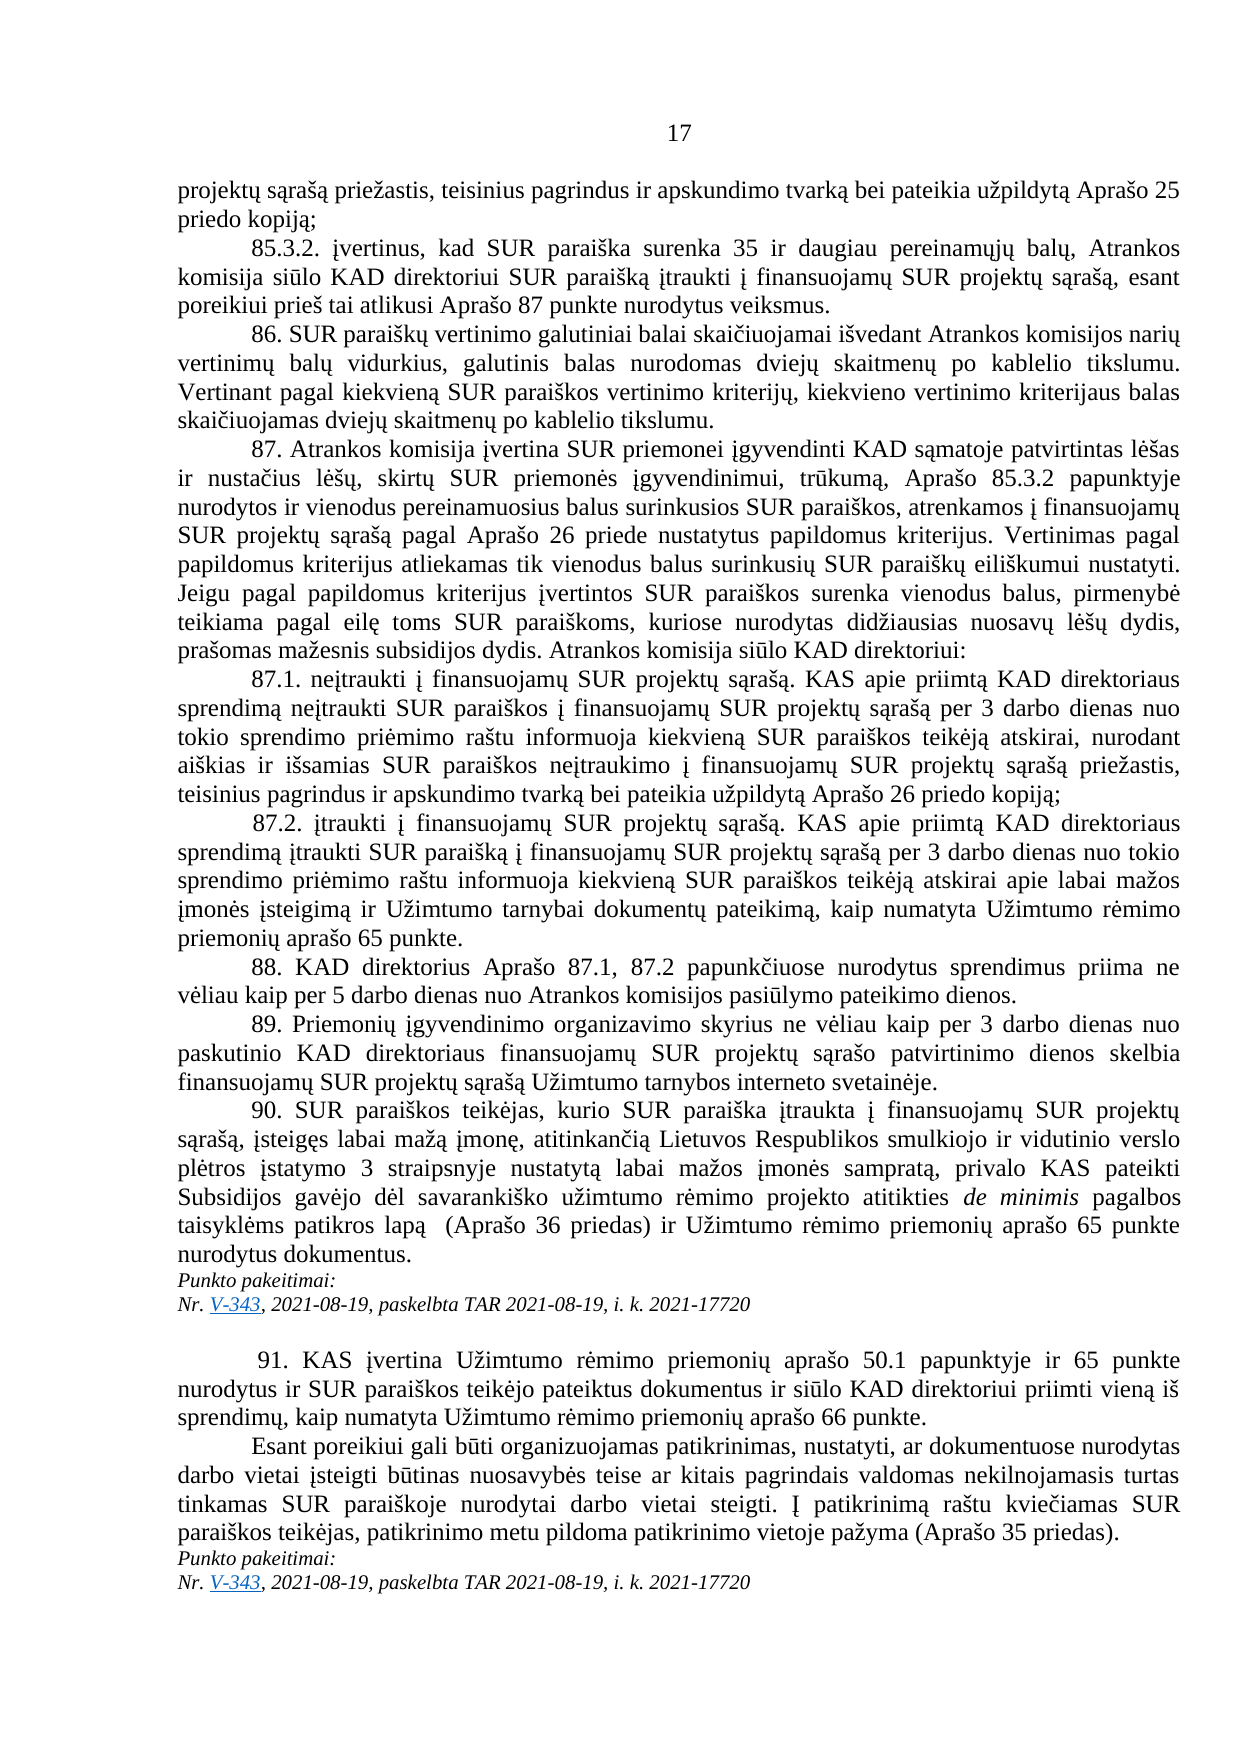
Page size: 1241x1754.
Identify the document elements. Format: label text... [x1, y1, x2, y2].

text Punkto pakeitimai: [177, 1546, 1181, 1570]
text 91. KAS įvertina Užimtumo rėmimo priemonių aprašo 50.1 papunktyje ir 65 punkte nurodytus ir SUR paraiškos teikėjo pateiktus dokumentus ir siūlo KAD direktoriui priimti vieną iš sprendimų, kaip numatyta Užimtumo rėmimo priemonių aprašo 66 punkte. [177, 1345, 1181, 1431]
text Nr. V-343, 2021-08-19, paskelbta TAR 2021-08-19, i. k. 2021-17720 [177, 1292, 1181, 1316]
text 86. SUR paraiškų vertinimo galutiniai balai skaičiuojamai išvedant Atrankos komisijos narių vertinimų balų vidurkius, galutinis balas nurodomas dviejų skaitmenų po kablelio tikslumu. Vertinant pagal kiekvieną SUR paraiškos vertinimo kriterijų, kiekvieno vertinimo kriterijaus balas skaičiuojamas dviejų skaitmenų po kablelio tikslumu. [177, 319, 1181, 434]
text Punkto pakeitimai: [177, 1268, 1181, 1292]
text 90. SUR paraiškos teikėjas, kurio SUR paraiška įtraukta į finansuojamų SUR projektų sąrašą, įsteigęs labai mažą įmonę, atitinkančią Lietuvos Respublikos smulkiojo ir vidutinio verslo plėtros įstatymo 3 straipsnyje nustatytą labai mažos įmonės sampratą, privalo KAS pateikti Subsidijos gavėjo dėl savarankiško užimtumo rėmimo projekto atitikties de minimis pagalbos taisyklėms patikros lapą (Aprašo 36 priedas) ir Užimtumo rėmimo priemonių aprašo 65 punkte nurodytus dokumentus. [177, 1096, 1181, 1268]
text Nr. V-343, 2021-08-19, paskelbta TAR 2021-08-19, i. k. 2021-17720 [177, 1570, 1181, 1594]
text 85.3.2. įvertinus, kad SUR paraiška surenka 35 ir daugiau pereinamųjų balų, Atrankos komisija siūlo KAD direktoriui SUR paraišką įtraukti į finansuojamų SUR projektų sąrašą, esant poreikiui prieš tai atlikusi Aprašo 87 punkte nurodytus veiksmus. [177, 233, 1181, 319]
text 87.1. neįtraukti į finansuojamų SUR projektų sąrašą. KAS apie priimtą KAD direktoriaus sprendimą neįtraukti SUR paraiškos į finansuojamų SUR projektų sąrašą per 3 darbo dienas nuo tokio sprendimo priėmimo raštu informuoja kiekvieną SUR paraiškos teikėją atskirai, nurodant aiškias ir išsamias SUR paraiškos neįtraukimo į finansuojamų SUR projektų sąrašą priežastis, teisinius pagrindus ir apskundimo tvarką bei pateikia užpildytą Aprašo 26 priedo kopiją; [177, 664, 1181, 808]
text 87.2. įtraukti į finansuojamų SUR projektų sąrašą. KAS apie priimtą KAD direktoriaus sprendimą įtraukti SUR paraišką į finansuojamų SUR projektų sąrašą per 3 darbo dienas nuo tokio sprendimo priėmimo raštu informuoja kiekvieną SUR paraiškos teikėją atskirai apie labai mažos įmonės įsteigimą ir Užimtumo tarnybai dokumentų pateikimą, kaip numatyta Užimtumo rėmimo priemonių aprašo 65 punkte. [177, 808, 1181, 952]
text 87. Atrankos komisija įvertina SUR priemonei įgyvendinti KAD sąmatoje patvirtintas lėšas ir nustačius lėšų, skirtų SUR priemonės įgyvendinimui, trūkumą, Aprašo 85.3.2 papunktyje nurodytos ir vienodus pereinamuosius balus surinkusios SUR paraiškos, atrenkamos į finansuojamų SUR projektų sąrašą pagal Aprašo 26 priede nustatytus papildomus kriterijus. Vertinimas pagal papildomus kriterijus atliekamas tik vienodus balus surinkusių SUR paraiškų eiliškumui nustatyti. Jeigu pagal papildomus kriterijus įvertintos SUR paraiškos surenka vienodus balus, pirmenybė teikiama pagal eilę toms SUR paraiškoms, kuriose nurodytas didžiausias nuosavų lėšų dydis, prašomas mažesnis subsidijos dydis. Atrankos komisija siūlo KAD direktoriui: [177, 434, 1181, 664]
text 89. Priemonių įgyvendinimo organizavimo skyrius ne vėliau kaip per 3 darbo dienas nuo paskutinio KAD direktoriaus finansuojamų SUR projektų sąrašo patvirtinimo dienos skelbia finansuojamų SUR projektų sąrašą Užimtumo tarnybos interneto svetainėje. [177, 1009, 1181, 1096]
text Esant poreikiui gali būti organizuojamas patikrinimas, nustatyti, ar dokumentuose nurodytas darbo vietai įsteigti būtinas nuosavybės teise ar kitais pagrindais valdomas nekilnojamasis turtas tinkamas SUR paraiškoje nurodytai darbo vietai steigti. Į patikrinimą raštu kviečiamas SUR paraiškos teikėjas, patikrinimo metu pildoma patikrinimo vietoje pažyma (Aprašo 35 priedas). [177, 1431, 1181, 1546]
text 88. KAD direktorius Aprašo 87.1, 87.2 papunkčiuose nurodytus sprendimus priima ne vėliau kaip per 5 darbo dienas nuo Atrankos komisijos pasiūlymo pateikimo dienos. [177, 952, 1181, 1009]
text projektų sąrašą priežastis, teisinius pagrindus ir apskundimo tvarką bei pateikia užpildytą Aprašo 25 priedo kopiją; [177, 176, 1181, 233]
